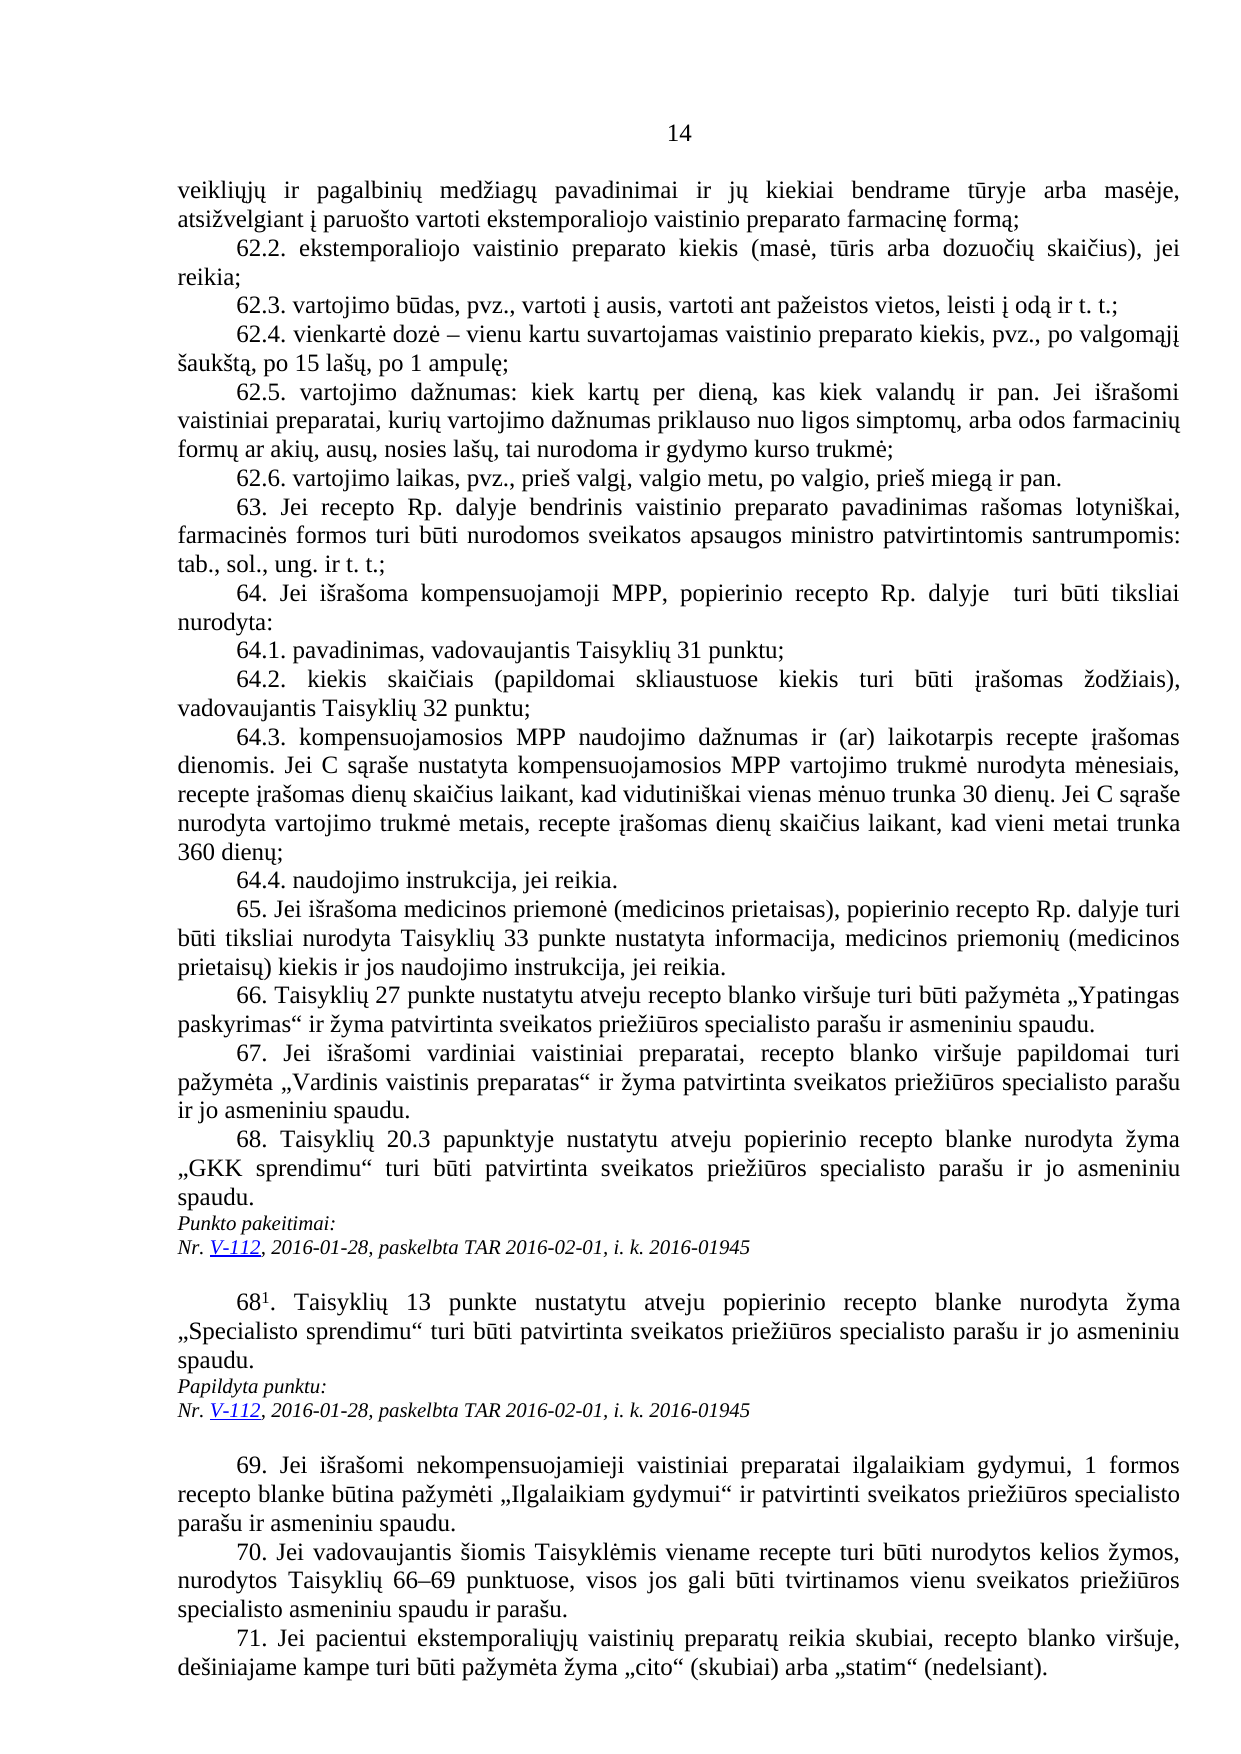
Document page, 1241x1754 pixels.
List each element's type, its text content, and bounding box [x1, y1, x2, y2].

text 63. Jei recepto Rp. dalyje bendrinis vaistinio preparato pavadinimas rašomas lotyniškai, farmacinės formos turi būti nurodomos sveikatos apsaugos ministro patvirtintomis santrumpomis: tab., sol., ung. ir t. t.; [177, 492, 1181, 578]
text 62.5. vartojimo dažnumas: kiek kartų per dieną, kas kiek valandų ir pan. Jei išrašomi vaistiniai preparatai, kurių vartojimo dažnumas priklauso nuo ligos simptomų, arba odos farmacinių formų ar akių, ausų, nosies lašų, tai nurodoma ir gydymo kurso trukmė; [177, 377, 1181, 463]
text 62.2. ekstemporaliojo vaistinio preparato kiekis (masė, tūris arba dozuočių skaičius), jei reikia; [177, 233, 1181, 291]
text 64. Jei išrašoma kompensuojamoji MPP, popierinio recepto Rp. dalyje turi būti tiksliai nurodyta: [177, 578, 1181, 636]
text veikliųjų ir pagalbinių medžiagų pavadinimai ir jų kiekiai bendrame tūryje arba masėje, atsižvelgiant į paruošto vartoti ekstemporaliojo vaistinio preparato farmacinę formą; [177, 176, 1181, 233]
text 70. Jei vadovaujantis šiomis Taisyklėmis viename recepte turi būti nurodytos kelios žymos, nurodytos Taisyklių 66–69 punktuose, visos jos gali būti tvirtinamos vienu sveikatos priežiūros specialisto asmeniniu spaudu ir parašu. [177, 1537, 1181, 1623]
text 71. Jei pacientui ekstemporaliųjų vaistinių preparatų reikia skubiai, recepto blanko viršuje, dešiniajame kampe turi būti pažymėta žyma „cito“ (skubiai) arba „statim“ (nedelsiant). [177, 1623, 1181, 1681]
text 67. Jei išrašomi vardiniai vaistiniai preparatai, recepto blanko viršuje papildomai turi pažymėta „Vardinis vaistinis preparatas“ ir žyma patvirtinta sveikatos priežiūros specialisto parašu ir jo asmeniniu spaudu. [177, 1038, 1181, 1124]
text 66. Taisyklių 27 punkte nustatytu atveju recepto blanko viršuje turi būti pažymėta „Ypatingas paskyrimas“ ir žyma patvirtinta sveikatos priežiūros specialisto parašu ir asmeniniu spaudu. [177, 981, 1181, 1038]
text 62.3. vartojimo būdas, pvz., vartoti į ausis, vartoti ant pažeistos vietos, leisti į odą ir t. t.; [177, 291, 1181, 319]
text 64.2. kiekis skaičiais (papildomai skliaustuose kiekis turi būti įrašomas žodžiais), vadovaujantis Taisyklių 32 punktu; [177, 664, 1181, 722]
text 69. Jei išrašomi nekompensuojamieji vaistiniai preparatai ilgalaikiam gydymui, 1 formos recepto blanke būtina pažymėti „Ilgalaikiam gydymui“ ir patvirtinti sveikatos priežiūros specialisto parašu ir asmeniniu spaudu. [177, 1451, 1181, 1537]
text Nr. V-112, 2016-01-28, paskelbta TAR 2016-02-01, i. k. 2016-01945 [177, 1398, 1181, 1422]
text Nr. V-112, 2016-01-28, paskelbta TAR 2016-02-01, i. k. 2016-01945 [177, 1235, 1181, 1259]
text Punkto pakeitimai: [177, 1211, 1181, 1235]
text 64.4. naudojimo instrukcija, jei reikia. [177, 866, 1181, 894]
text 64.3. kompensuojamosios MPP naudojimo dažnumas ir (ar) laikotarpis recepte įrašomas dienomis. Jei C sąraše nustatyta kompensuojamosios MPP vartojimo trukmė nurodyta mėnesiais, recepte įrašomas dienų skaičius laikant, kad vidutiniškai vienas mėnuo trunka 30 dienų. Jei C sąraše nurodyta vartojimo trukmė metais, recepte įrašomas dienų skaičius laikant, kad vieni metai trunka 360 dienų; [177, 722, 1181, 866]
text 65. Jei išrašoma medicinos priemonė (medicinos prietaisas), popierinio recepto Rp. dalyje turi būti tiksliai nurodyta Taisyklių 33 punkte nustatyta informacija, medicinos priemonių (medicinos prietaisų) kiekis ir jos naudojimo instrukcija, jei reikia. [177, 894, 1181, 981]
text 68. Taisyklių 20.3 papunktyje nustatytu atveju popierinio recepto blanke nurodyta žyma „GKK sprendimu“ turi būti patvirtinta sveikatos priežiūros specialisto parašu ir jo asmeniniu spaudu. [177, 1124, 1181, 1211]
text 64.1. pavadinimas, vadovaujantis Taisyklių 31 punktu; [177, 636, 1181, 664]
text Papildyta punktu: [177, 1374, 1181, 1398]
text 62.6. vartojimo laikas, pvz., prieš valgį, valgio metu, po valgio, prieš miegą ir pan. [177, 463, 1181, 492]
text 62.4. vienkartė dozė – vienu kartu suvartojamas vaistinio preparato kiekis, pvz., po valgomąjį šaukštą, po 15 lašų, po 1 ampulę; [177, 319, 1181, 377]
text 681. Taisyklių 13 punkte nustatytu atveju popierinio recepto blanke nurodyta žyma „Specialisto sprendimu“ turi būti patvirtinta sveikatos priežiūros specialisto parašu ir jo asmeniniu spaudu. [177, 1287, 1181, 1374]
